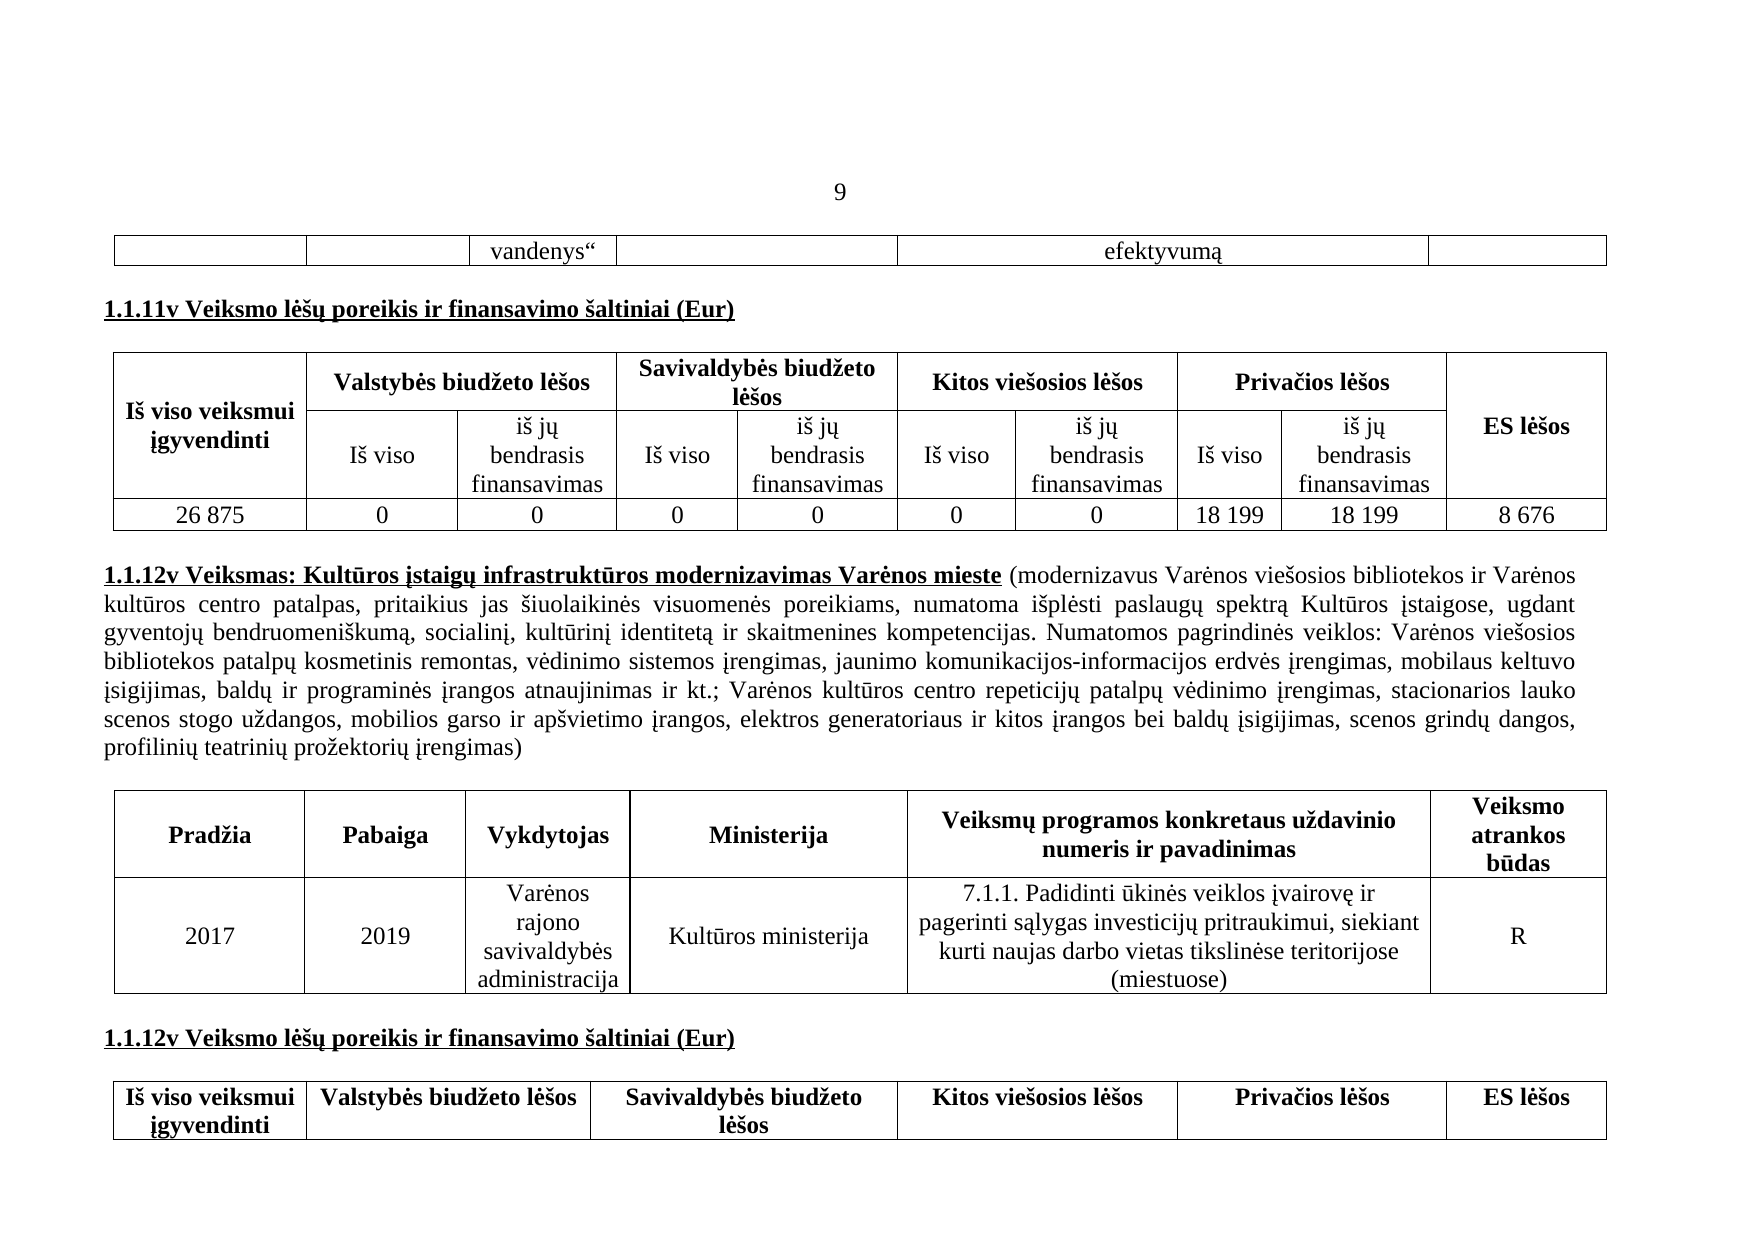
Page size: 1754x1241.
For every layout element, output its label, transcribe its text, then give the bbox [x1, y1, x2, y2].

table_header Privačios lėšos [1178, 353, 1446, 410]
table_cell iš jų bendrasis finansavimas [1016, 411, 1177, 498]
table_cell R [1431, 878, 1606, 993]
table_cell Iš viso [617, 411, 737, 498]
table_header Valstybės biudžeto lėšos [307, 353, 616, 410]
text 1.1.12v Veiksmo lėšų poreikis ir finansavimo šaltiniai (Eur) [103, 1023, 1577, 1052]
table_header Iš viso veiksmui įgyvendinti [114, 1082, 306, 1139]
table_cell 0 [738, 499, 897, 530]
table_cell 18 199 [1178, 499, 1281, 530]
table_cell 7.1.1. Padidinti ūkinės veiklos įvairovę ir pagerinti sąlygas investicijų pritraukimui, siekiant kurti naujas darbo vietas tikslinėse teritorijose (miestuose) [908, 878, 1430, 993]
table_header Savivaldybės biudžeto lėšos [591, 1082, 897, 1139]
table_cell 0 [307, 499, 457, 530]
table_header Kitos viešosios lėšos [898, 1082, 1177, 1139]
table_header Pabaiga [305, 791, 465, 877]
text 1.1.11v Veiksmo lėšų poreikis ir finansavimo šaltiniai (Eur) [103, 294, 1577, 323]
table_cell [1429, 236, 1606, 264]
table_header Savivaldybės biudžeto lėšos [617, 353, 897, 410]
table_cell 0 [898, 499, 1015, 530]
table_cell [307, 236, 469, 264]
table_cell Kultūros ministerija [631, 878, 907, 993]
table_cell Iš viso [898, 411, 1015, 498]
table_header ES lėšos [1447, 353, 1606, 498]
table_header Iš viso veiksmui įgyvendinti [114, 353, 306, 498]
table_cell Varėnos rajono savivaldybės administracija [466, 878, 629, 993]
table_header ES lėšos [1447, 1082, 1606, 1139]
table_cell 2017 [115, 878, 304, 993]
table_cell [115, 236, 306, 264]
table_cell iš jų bendrasis finansavimas [738, 411, 897, 498]
table_cell Iš viso [1178, 411, 1281, 498]
table_header Veiksmų programos konkretaus uždavinio numeris ir pavadinimas [908, 791, 1430, 877]
table_header Ministerija [631, 791, 907, 877]
table_cell 0 [1016, 499, 1177, 530]
table_header Valstybės biudžeto lėšos [307, 1082, 590, 1139]
table_cell iš jų bendrasis finansavimas [1282, 411, 1446, 498]
table_header Veiksmo atrankos būdas [1431, 791, 1606, 877]
table_cell Iš viso [307, 411, 457, 498]
table_cell 8 676 [1447, 499, 1606, 530]
table_header Vykdytojas [466, 791, 629, 877]
table_header Privačios lėšos [1178, 1082, 1446, 1139]
table_cell [617, 236, 897, 264]
table_cell 0 [458, 499, 616, 530]
table_cell 26 875 [114, 499, 306, 530]
text 1.1.12v Veiksmas: Kultūros įstaigų infrastruktūros modernizavimas Varėnos mieste (modernizavus Varėnos viešosios bibliotekos ir Varėnos kultūros centro patalpas, pritaikius jas šiuolaikinės visuomenės poreikiams, numatoma išplėsti paslaugų spektrą Kultūros įstaigose, ugdant gyventojų bendruomeniškumą, socialinį, kultūrinį identitetą ir skaitmenines kompetencijas. Numatomos pagrindinės veiklos: Varėnos viešosios bibliotekos patalpų kosmetinis remontas, vėdinimo sistemos įrengimas, jaunimo komunikacijos-informacijos erdvės įrengimas, mobilaus keltuvo įsigijimas, baldų ir programinės įrangos atnaujinimas ir kt.; Varėnos kultūros centro repeticijų patalpų vėdinimo įrengimas, stacionarios lauko scenos stogo uždangos, mobilios garso ir apšvietimo įrangos, elektros generatoriaus ir kitos įrangos bei baldų įsigijimas, scenos grindų dangos, profilinių teatrinių prožektorių įrengimas) [103, 560, 1577, 761]
table_cell 18 199 [1282, 499, 1446, 530]
table_cell iš jų bendrasis finansavimas [458, 411, 616, 498]
table_cell 2019 [305, 878, 465, 993]
table_header Pradžia [115, 791, 304, 877]
table_cell efektyvumą [898, 236, 1428, 264]
table_cell 0 [617, 499, 737, 530]
table_header Kitos viešosios lėšos [898, 353, 1177, 410]
table_cell vandenys“ [470, 236, 616, 264]
